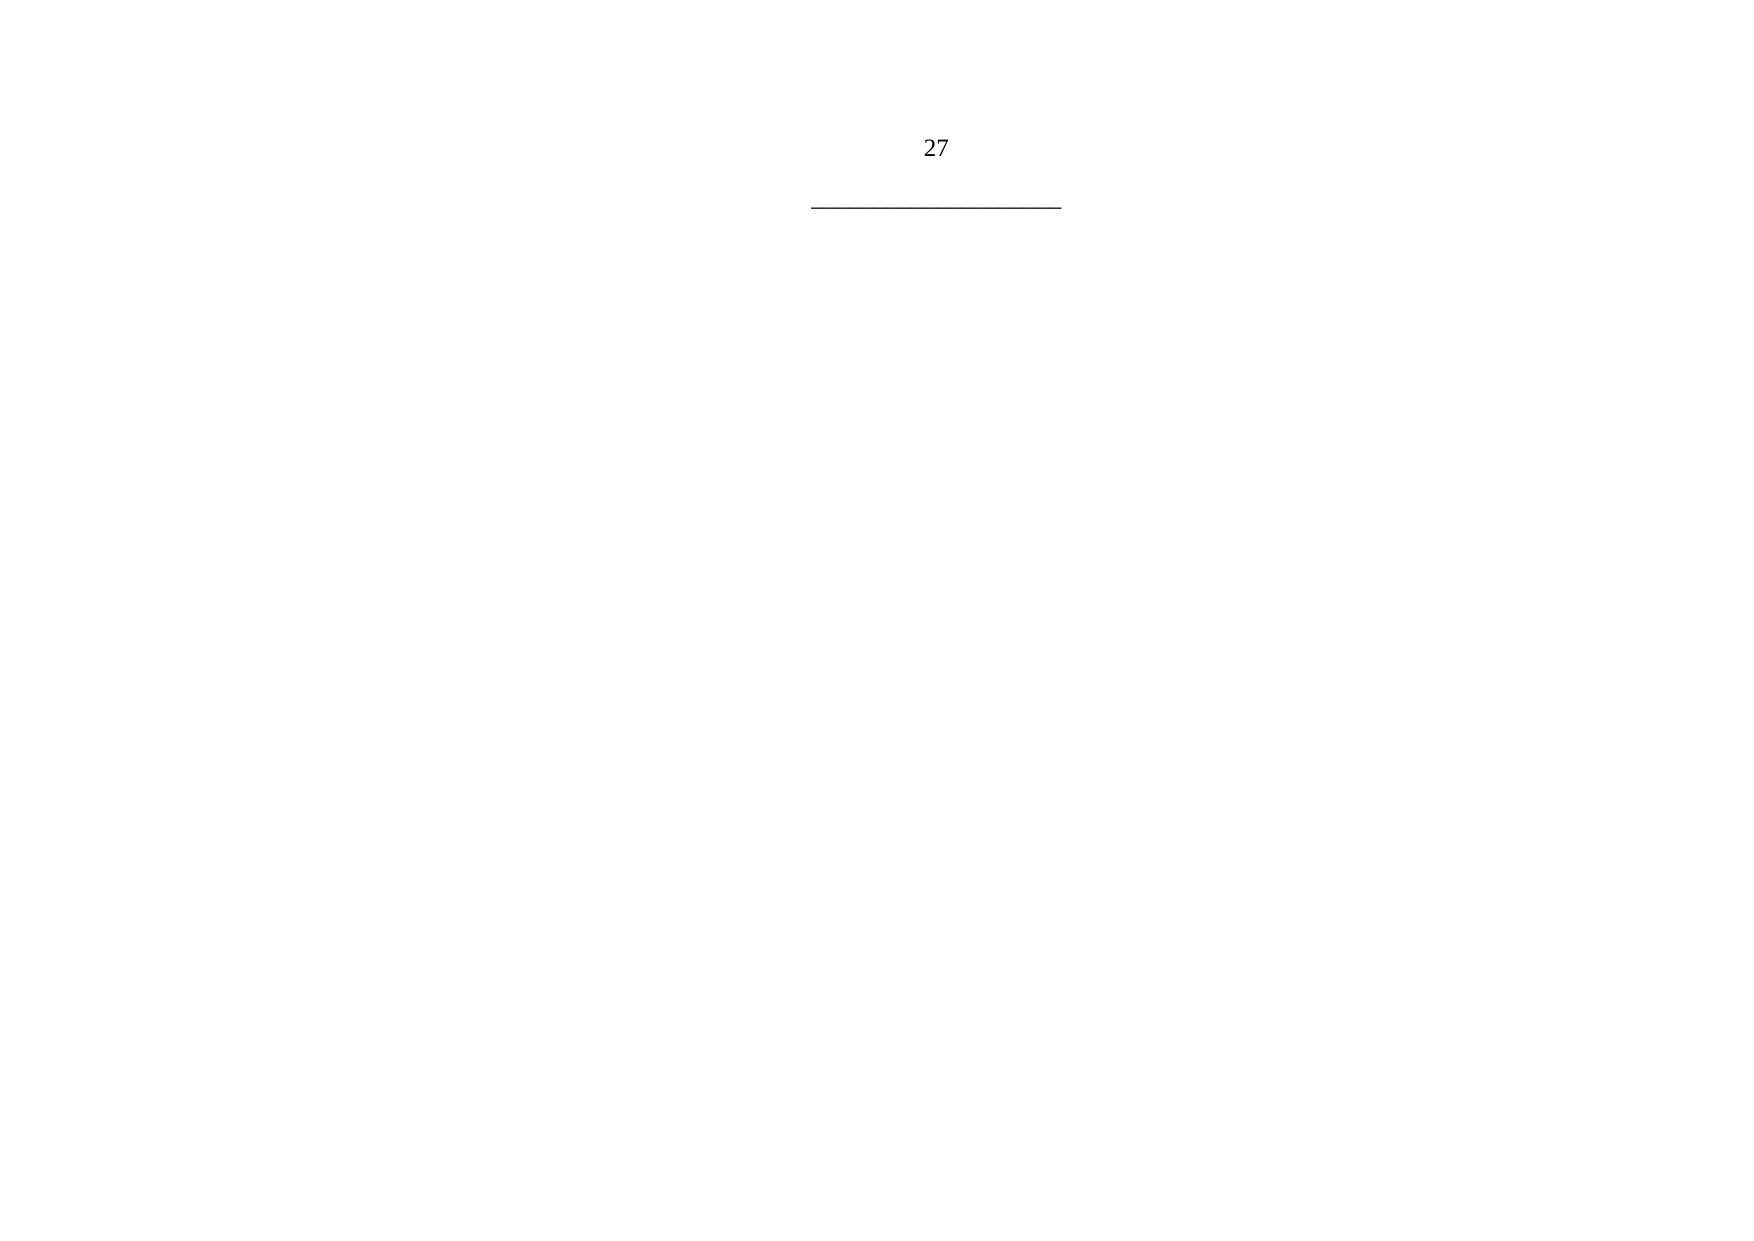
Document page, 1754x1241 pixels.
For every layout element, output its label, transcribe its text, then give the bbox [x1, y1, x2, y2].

text –––––––––––––––––––– [177, 191, 1695, 220]
